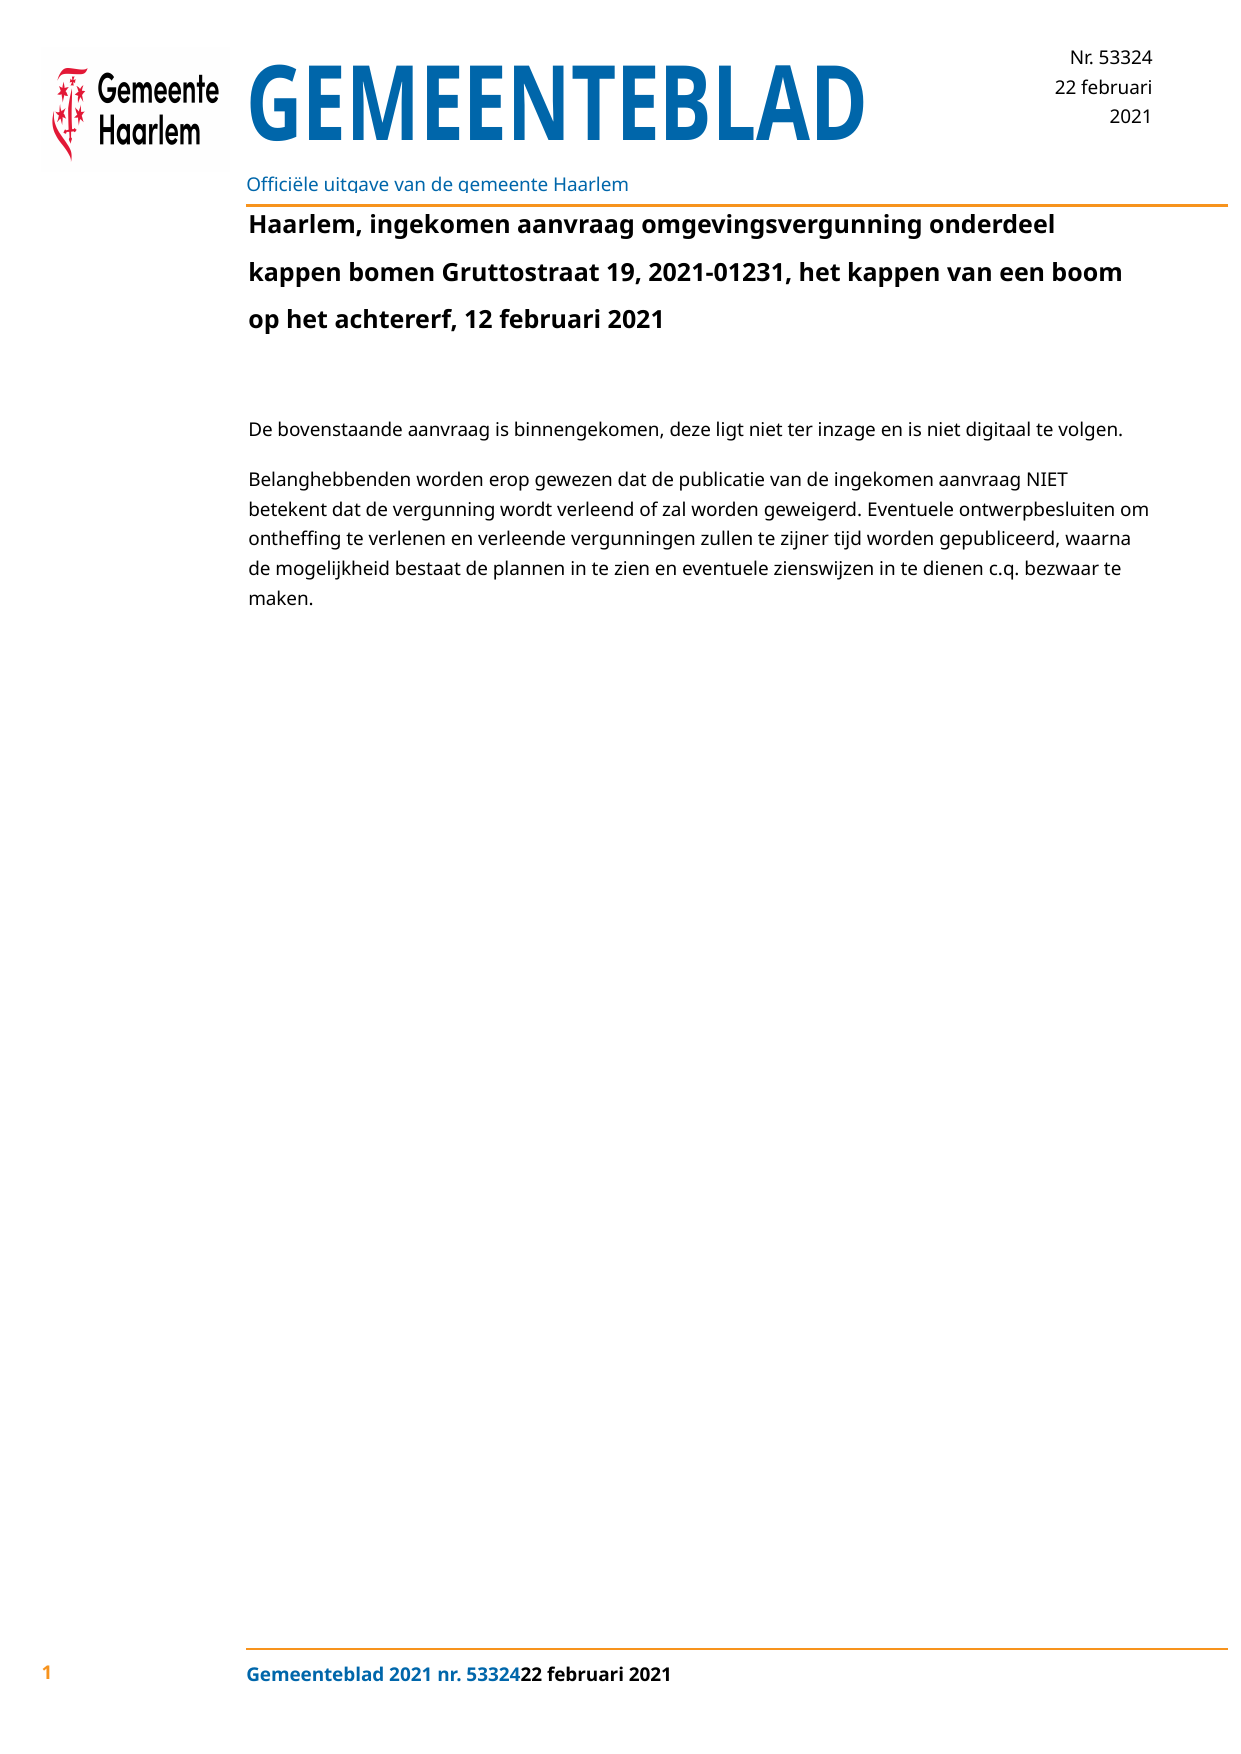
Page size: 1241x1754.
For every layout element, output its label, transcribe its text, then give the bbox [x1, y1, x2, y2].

text Haarlem, ingekomen aanvraag omgevingsvergunning onderdeel kappen bomen Gruttostraat 19, 2021-01231, het kappen van een boom op het achtererf, 12 februari 2021 [248, 207, 1152, 336]
text De bovenstaande aanvraag is binnengekomen, deze ligt niet ter inzage en is niet digitaal te volgen. [248, 416, 1152, 442]
picture [41, 47, 231, 172]
text Belanghebbenden worden erop gewezen dat de publicatie van de ingekomen aanvraag NIET betekent dat de vergunning wordt verleend of zal worden geweigerd. Eventuele ontwerpbesluiten om ontheffing te verlenen en verleende vergunningen zullen te zijner tijd worden gepubliceerd, waarna de mogelijkheid bestaat de plannen in te zien en eventuele zienswijzen in te dienen c.q. bezwaar te maken. [248, 466, 1152, 610]
